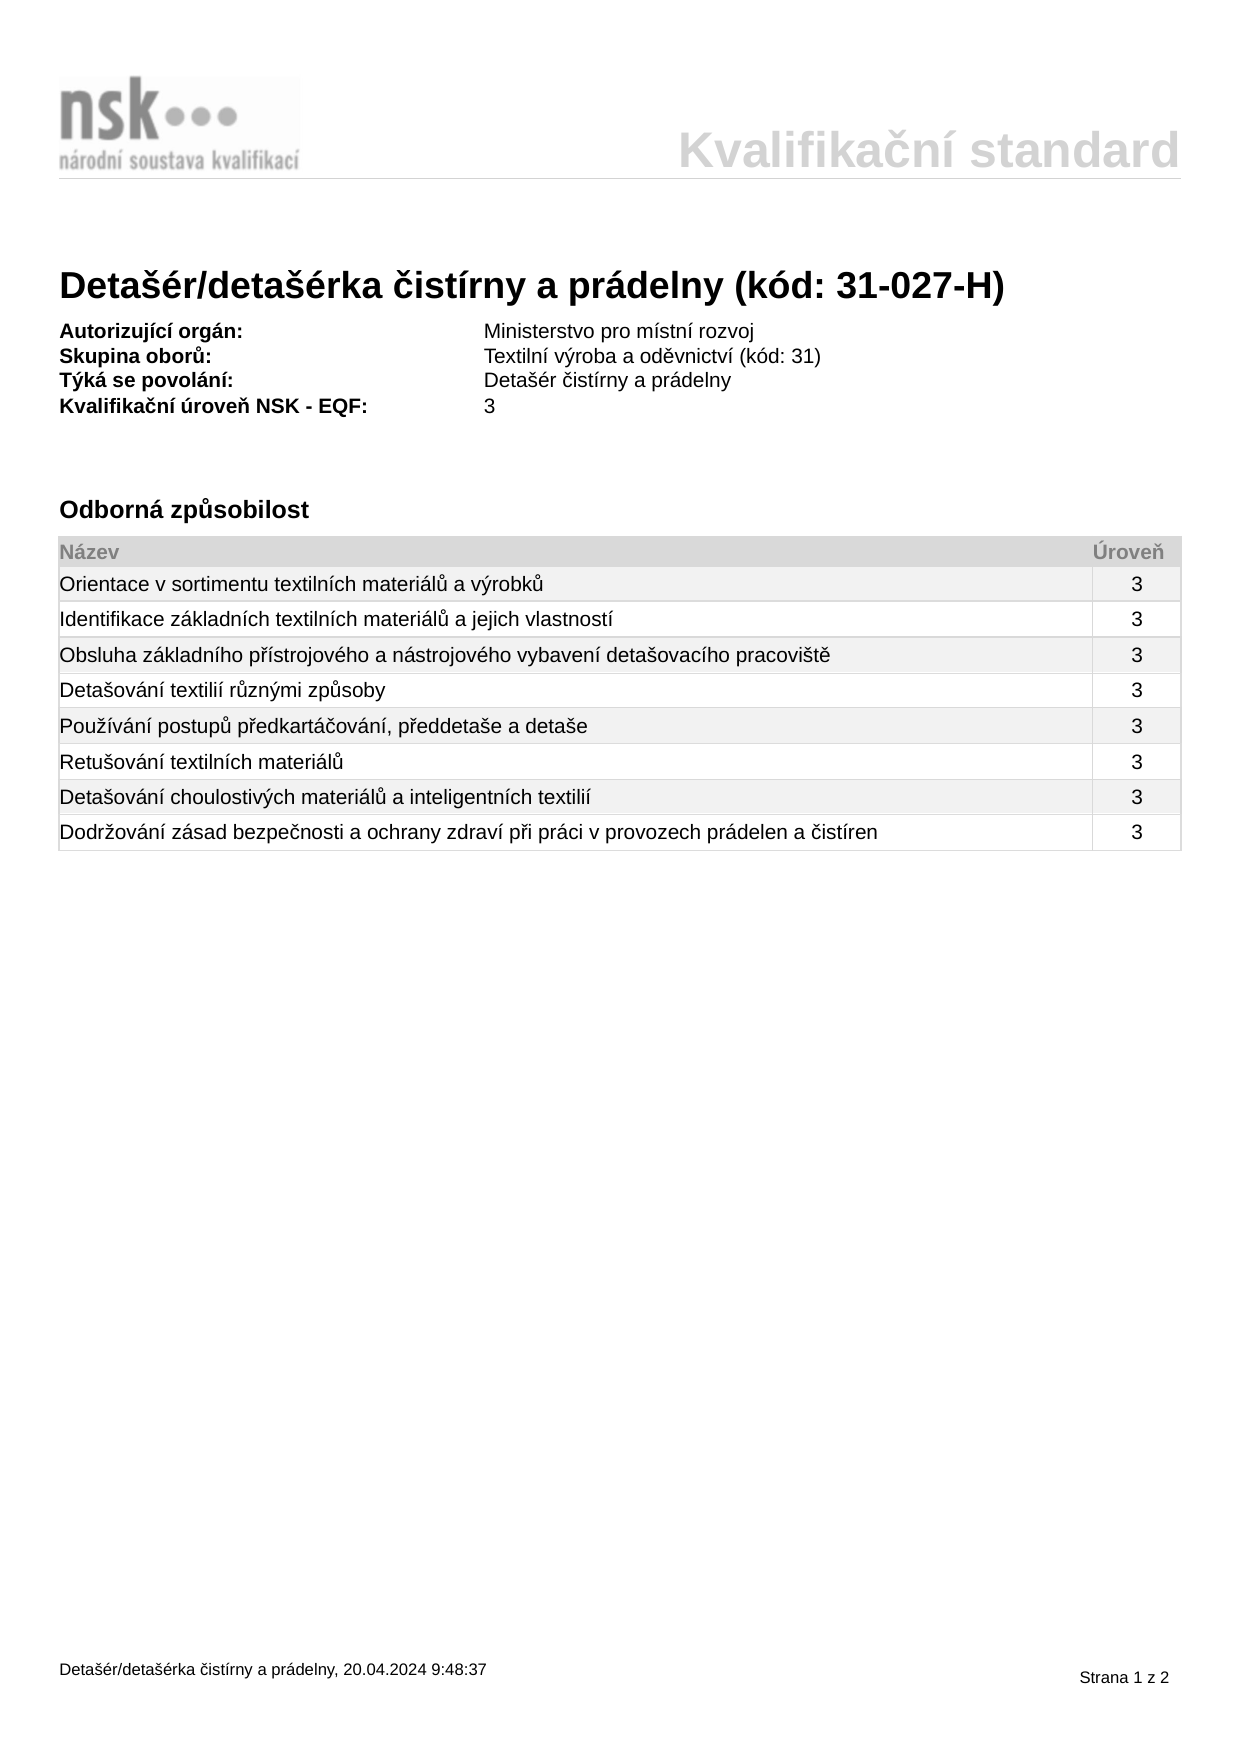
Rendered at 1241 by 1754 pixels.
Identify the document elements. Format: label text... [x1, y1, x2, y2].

table_cell Detašování choulostivých materiálů a inteligentních textilií [60, 780, 1092, 813]
table_cell Autorizující orgán: [59, 319, 483, 343]
table_cell [620, 524, 626, 536]
table_cell [59, 1405, 483, 1659]
table_cell [1093, 524, 1169, 536]
table_cell [862, 1150, 1093, 1404]
table_cell Identifikace základních textilních materiálů a jejich vlastností [60, 602, 1092, 636]
table_cell 3 [1093, 744, 1180, 779]
table_cell 3 [1093, 567, 1180, 600]
table_cell 3 [1093, 780, 1180, 813]
table_cell Název [60, 537, 1092, 566]
table_cell [1093, 1405, 1169, 1659]
table_cell [1093, 1150, 1169, 1404]
table_cell [1169, 196, 1181, 224]
table_cell Kvalifikační úroveň NSK - EQF: [59, 394, 483, 417]
table_cell [626, 1150, 862, 1404]
table_cell [59, 307, 483, 319]
table_cell [1093, 196, 1169, 224]
table_cell [620, 1150, 626, 1404]
table_header [621, 59, 626, 172]
table_cell [862, 307, 1093, 319]
table_cell [862, 418, 1093, 489]
table_cell 3 [1093, 674, 1180, 707]
table_cell [620, 851, 626, 1149]
table_cell Detašér čistírny a prádelny [484, 368, 1181, 393]
table_cell [59, 196, 483, 224]
table_cell [620, 1405, 626, 1659]
table_cell [59, 1150, 483, 1404]
table_cell [626, 1405, 862, 1659]
table_cell [484, 524, 620, 536]
table_cell Textilní výroba a oděvnictví (kód: 31) [484, 344, 1181, 368]
table_cell [59, 418, 483, 489]
table_cell Odborná způsobilost [59, 489, 1181, 524]
table_cell 3 [1093, 602, 1180, 636]
table_cell 3 [484, 394, 1181, 417]
table_cell [59, 179, 1181, 196]
table_cell [1169, 524, 1181, 536]
table_cell 3 [1093, 815, 1180, 849]
table_cell Ministerstvo pro místní rozvoj [484, 319, 1181, 344]
table_cell Obsluha základního přístrojového a nástrojového vybavení detašovacího pracoviště [60, 638, 1092, 672]
table_cell [1093, 851, 1169, 1149]
table_cell [1169, 1660, 1181, 1696]
table_header Kvalifikační standard [626, 59, 1181, 178]
table_cell [1169, 307, 1181, 319]
table_cell Skupina oborů: [59, 344, 483, 368]
table_cell Retušování textilních materiálů [60, 744, 1092, 779]
table_cell [862, 851, 1093, 1149]
table_cell [1169, 851, 1181, 1149]
table_cell [626, 851, 862, 1149]
table_cell [484, 851, 620, 1149]
table_cell [620, 418, 626, 489]
table_cell Používání postupů předkartáčování, předdetaše a detaše [60, 708, 1092, 743]
table_cell Týká se povolání: [59, 368, 483, 392]
table_cell [620, 307, 626, 319]
table_cell Detašér/detašérka čistírny a prádelny (kód: 31-027-H) [59, 224, 1181, 307]
table_cell [626, 524, 862, 536]
table_cell [484, 307, 620, 319]
table_cell Orientace v sortimentu textilních materiálů a výrobků [60, 567, 1092, 600]
table_cell [59, 524, 483, 536]
table_cell [626, 418, 862, 489]
table_cell Strana 1 z 2 [862, 1660, 1169, 1696]
table_cell [1169, 1150, 1181, 1404]
table_cell [59, 172, 483, 178]
picture [58, 59, 621, 172]
table_cell [484, 1150, 620, 1404]
table_cell Detašér/detašérka čistírny a prádelny, 20.04.2024 9:48:37 [59, 1660, 862, 1696]
table_cell [1169, 1405, 1181, 1659]
table_cell [620, 196, 626, 224]
table_cell 3 [1093, 638, 1180, 672]
table_cell [626, 307, 862, 319]
table_cell [484, 1405, 620, 1659]
table_cell [484, 172, 620, 178]
table_cell [862, 196, 1093, 224]
table_cell [1169, 418, 1181, 489]
table_cell [1093, 307, 1169, 319]
table_cell Detašování textilií různými způsoby [60, 674, 1092, 707]
table_cell [626, 196, 862, 224]
table_cell Dodržování zásad bezpečnosti a ochrany zdraví při práci v provozech prádelen a čistíren [60, 815, 1092, 849]
table_cell [862, 524, 1093, 536]
table_cell [862, 1405, 1093, 1659]
table_cell [59, 851, 483, 1149]
table_cell [484, 196, 620, 224]
table_cell 3 [1093, 708, 1180, 743]
table_cell [1093, 418, 1169, 489]
table_cell [484, 418, 620, 489]
table_cell Úroveň [1093, 537, 1180, 566]
